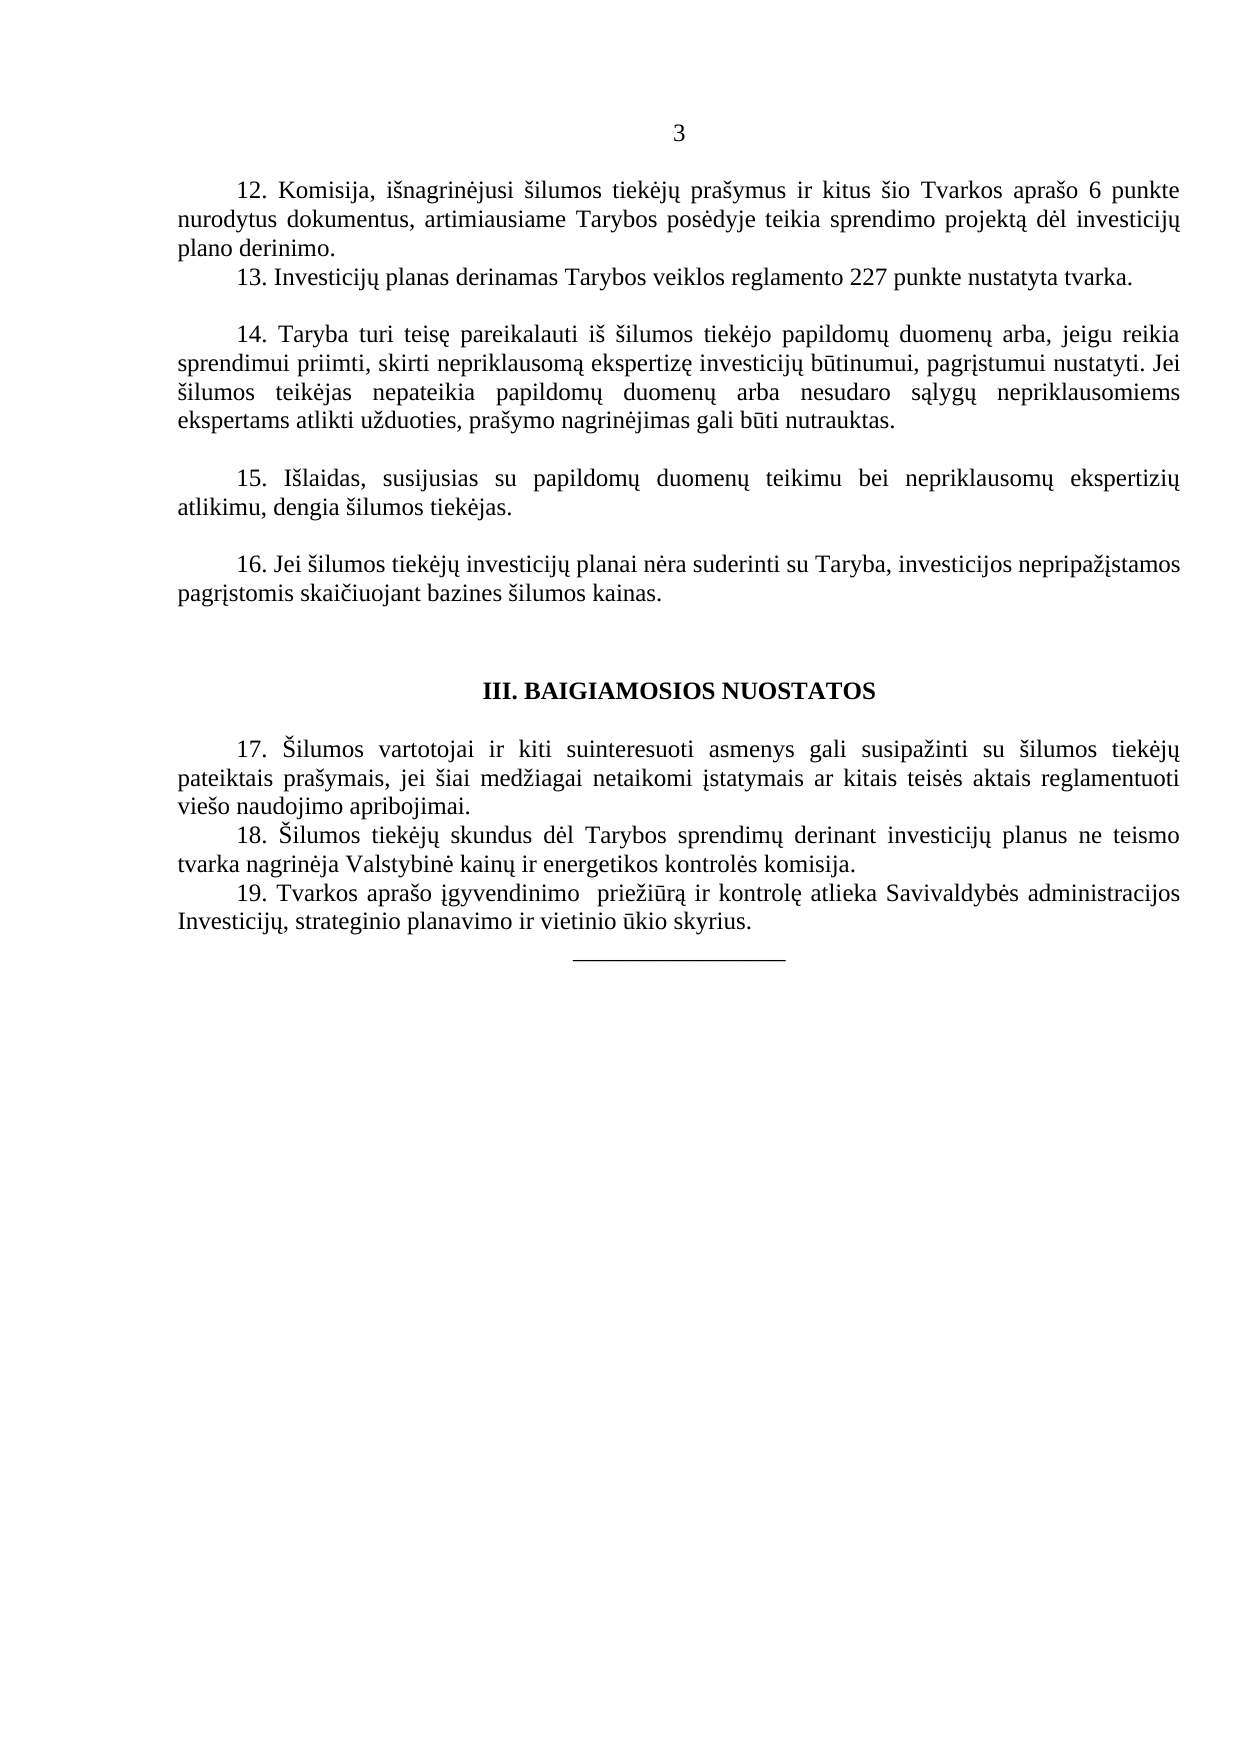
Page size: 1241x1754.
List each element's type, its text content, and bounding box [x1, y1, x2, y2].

text 16. Jei šilumos tiekėjų investicijų planai nėra suderinti su Taryba, investicijos nepripažįstamos pagrįstomis skaičiuojant bazines šilumos kainas. [177, 549, 1181, 607]
text 15. Išlaidas, susijusias su papildomų duomenų teikimu bei nepriklausomų ekspertizių atlikimu, dengia šilumos tiekėjas. [177, 463, 1181, 521]
text III. BAIGIAMOSIOS NUOSTATOS [177, 676, 1181, 705]
text _________________ [177, 935, 1181, 964]
text 19. Tvarkos aprašo įgyvendinimo priežiūrą ir kontrolę atlieka Savivaldybės administracijos Investicijų, strateginio planavimo ir vietinio ūkio skyrius. [177, 878, 1181, 935]
text 14. Taryba turi teisę pareikalauti iš šilumos tiekėjo papildomų duomenų arba, jeigu reikia sprendimui priimti, skirti nepriklausomą ekspertizę investicijų būtinumui, pagrįstumui nustatyti. Jei šilumos teikėjas nepateikia papildomų duomenų arba nesudaro sąlygų nepriklausomiems ekspertams atlikti užduoties, prašymo nagrinėjimas gali būti nutrauktas. [177, 319, 1181, 434]
text 12. Komisija, išnagrinėjusi šilumos tiekėjų prašymus ir kitus šio Tvarkos aprašo 6 punkte nurodytus dokumentus, artimiausiame Tarybos posėdyje teikia sprendimo projektą dėl investicijų plano derinimo. [177, 176, 1181, 262]
text 13. Investicijų planas derinamas Tarybos veiklos reglamento 227 punkte nustatyta tvarka. [177, 262, 1181, 291]
text 18. Šilumos tiekėjų skundus dėl Tarybos sprendimų derinant investicijų planus ne teismo tvarka nagrinėja Valstybinė kainų ir energetikos kontrolės komisija. [177, 820, 1181, 878]
text 17. Šilumos vartotojai ir kiti suinteresuoti asmenys gali susipažinti su šilumos tiekėjų pateiktais prašymais, jei šiai medžiagai netaikomi įstatymais ar kitais teisės aktais reglamentuoti viešo naudojimo apribojimai. [177, 734, 1181, 820]
